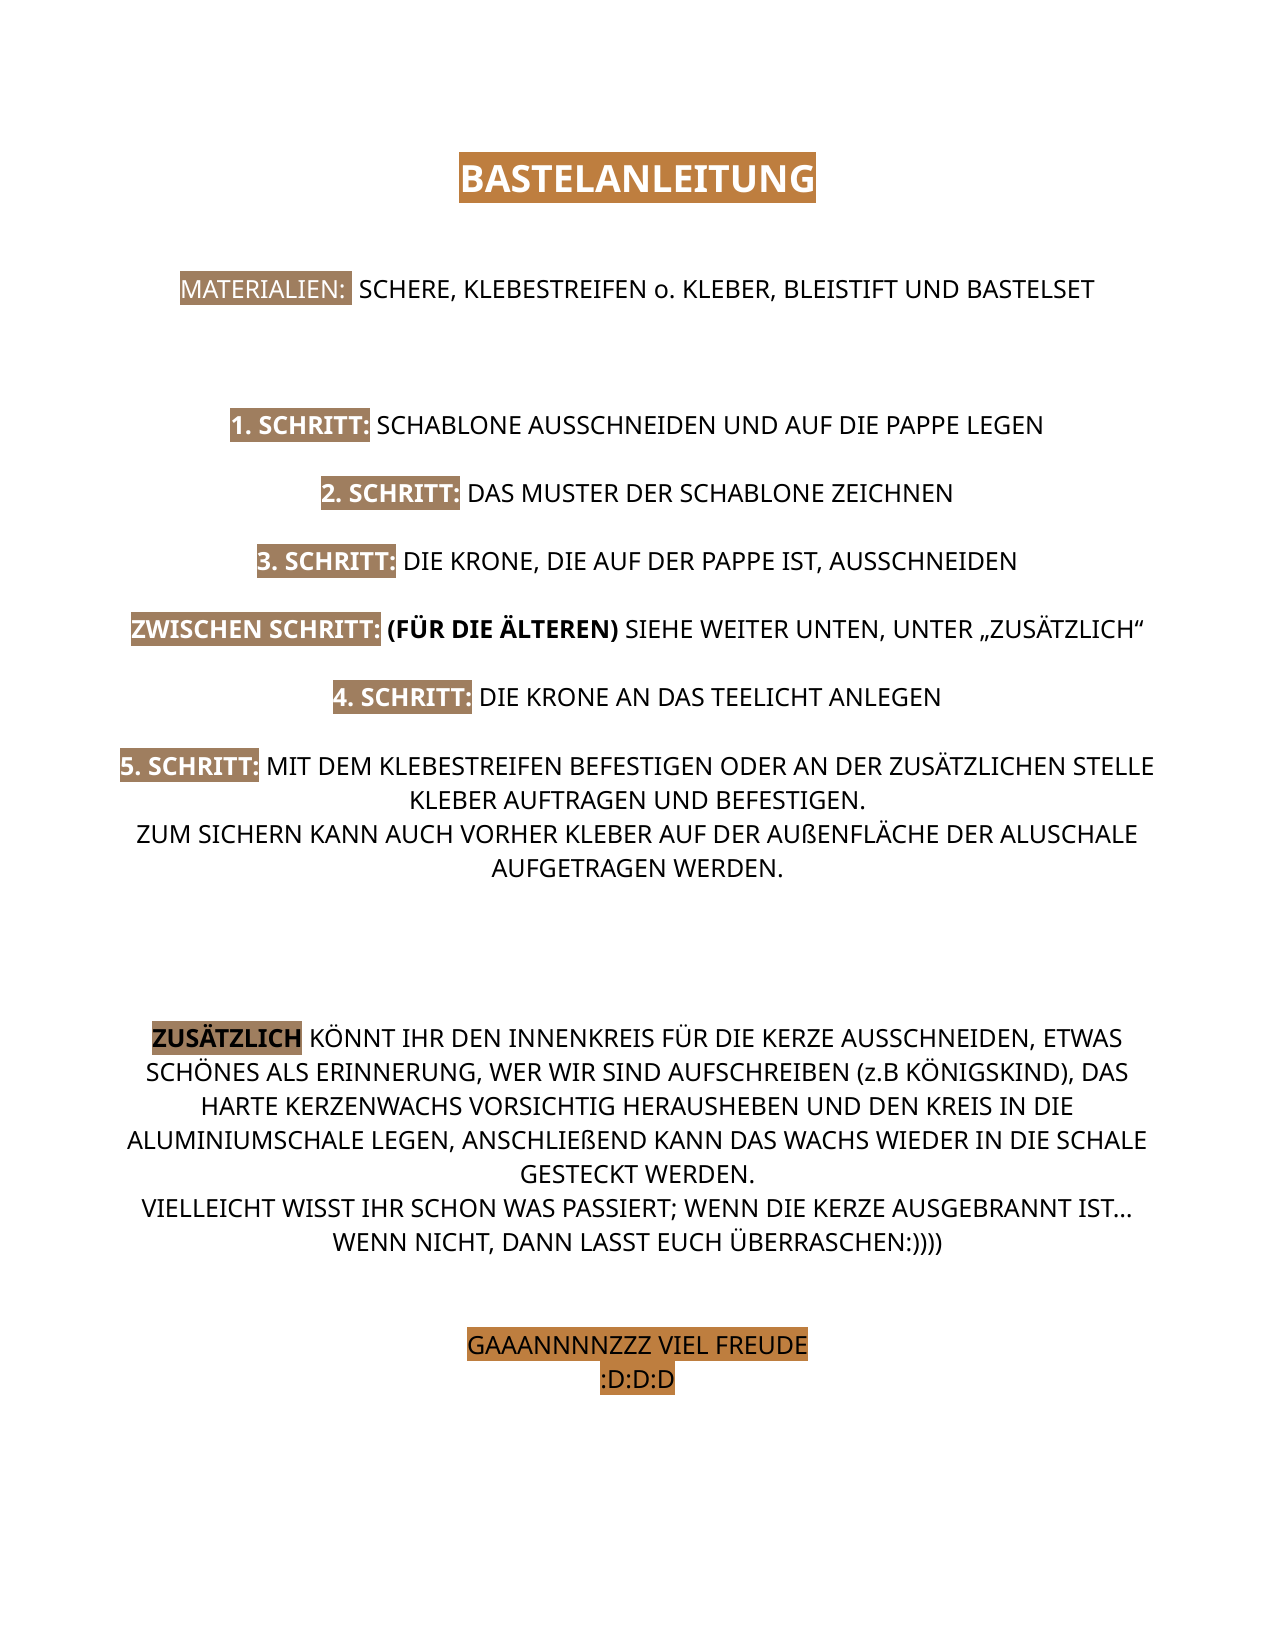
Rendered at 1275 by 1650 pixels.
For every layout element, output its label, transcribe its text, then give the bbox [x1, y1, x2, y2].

text 2. SCHRITT: DAS MUSTER DER SCHABLONE ZEICHNEN [118, 476, 1157, 510]
text GAAANNNNZZZ VIEL FREUDE [118, 1327, 1157, 1361]
text :D:D:D [118, 1361, 1157, 1395]
text 3. SCHRITT: DIE KRONE, DIE AUF DER PAPPE IST, AUSSCHNEIDEN [118, 544, 1157, 578]
text BASTELANLEITUNG [118, 152, 1157, 203]
text MATERIALIEN: SCHERE, KLEBESTREIFEN o. KLEBER, BLEISTIFT UND BASTELSET [118, 271, 1157, 305]
text VIELLEICHT WISST IHR SCHON WAS PASSIERT; WENN DIE KERZE AUSGEBRANNT IST… [118, 1191, 1157, 1225]
text ZUM SICHERN KANN AUCH VORHER KLEBER AUF DER AUßENFLÄCHE DER ALUSCHALE AUFGETRAGEN WERDEN. [118, 816, 1157, 884]
text WENN NICHT, DANN LASST EUCH ÜBERRASCHEN:)))) [118, 1225, 1157, 1259]
text ZWISCHEN SCHRITT: (FÜR DIE ÄLTEREN) SIEHE WEITER UNTEN, UNTER „ZUSÄTZLICH“ [118, 612, 1157, 646]
text ZUSÄTZLICH KÖNNT IHR DEN INNENKREIS FÜR DIE KERZE AUSSCHNEIDEN, ETWAS SCHÖNES ALS ERINNERUNG, WER WIR SIND AUFSCHREIBEN (z.B KÖNIGSKIND), DAS HARTE KERZENWACHS VORSICHTIG HERAUSHEBEN UND DEN KREIS IN DIE ALUMINIUMSCHALE LEGEN, ANSCHLIEßEND KANN DAS WACHS WIEDER IN DIE SCHALE GESTECKT WERDEN. [118, 1021, 1157, 1191]
text 4. SCHRITT: DIE KRONE AN DAS TEELICHT ANLEGEN [118, 680, 1157, 714]
text 5. SCHRITT: MIT DEM KLEBESTREIFEN BEFESTIGEN ODER AN DER ZUSÄTZLICHEN STELLE KLEBER AUFTRAGEN UND BEFESTIGEN. [118, 748, 1157, 816]
text 1. SCHRITT: SCHABLONE AUSSCHNEIDEN UND AUF DIE PAPPE LEGEN [118, 408, 1157, 442]
